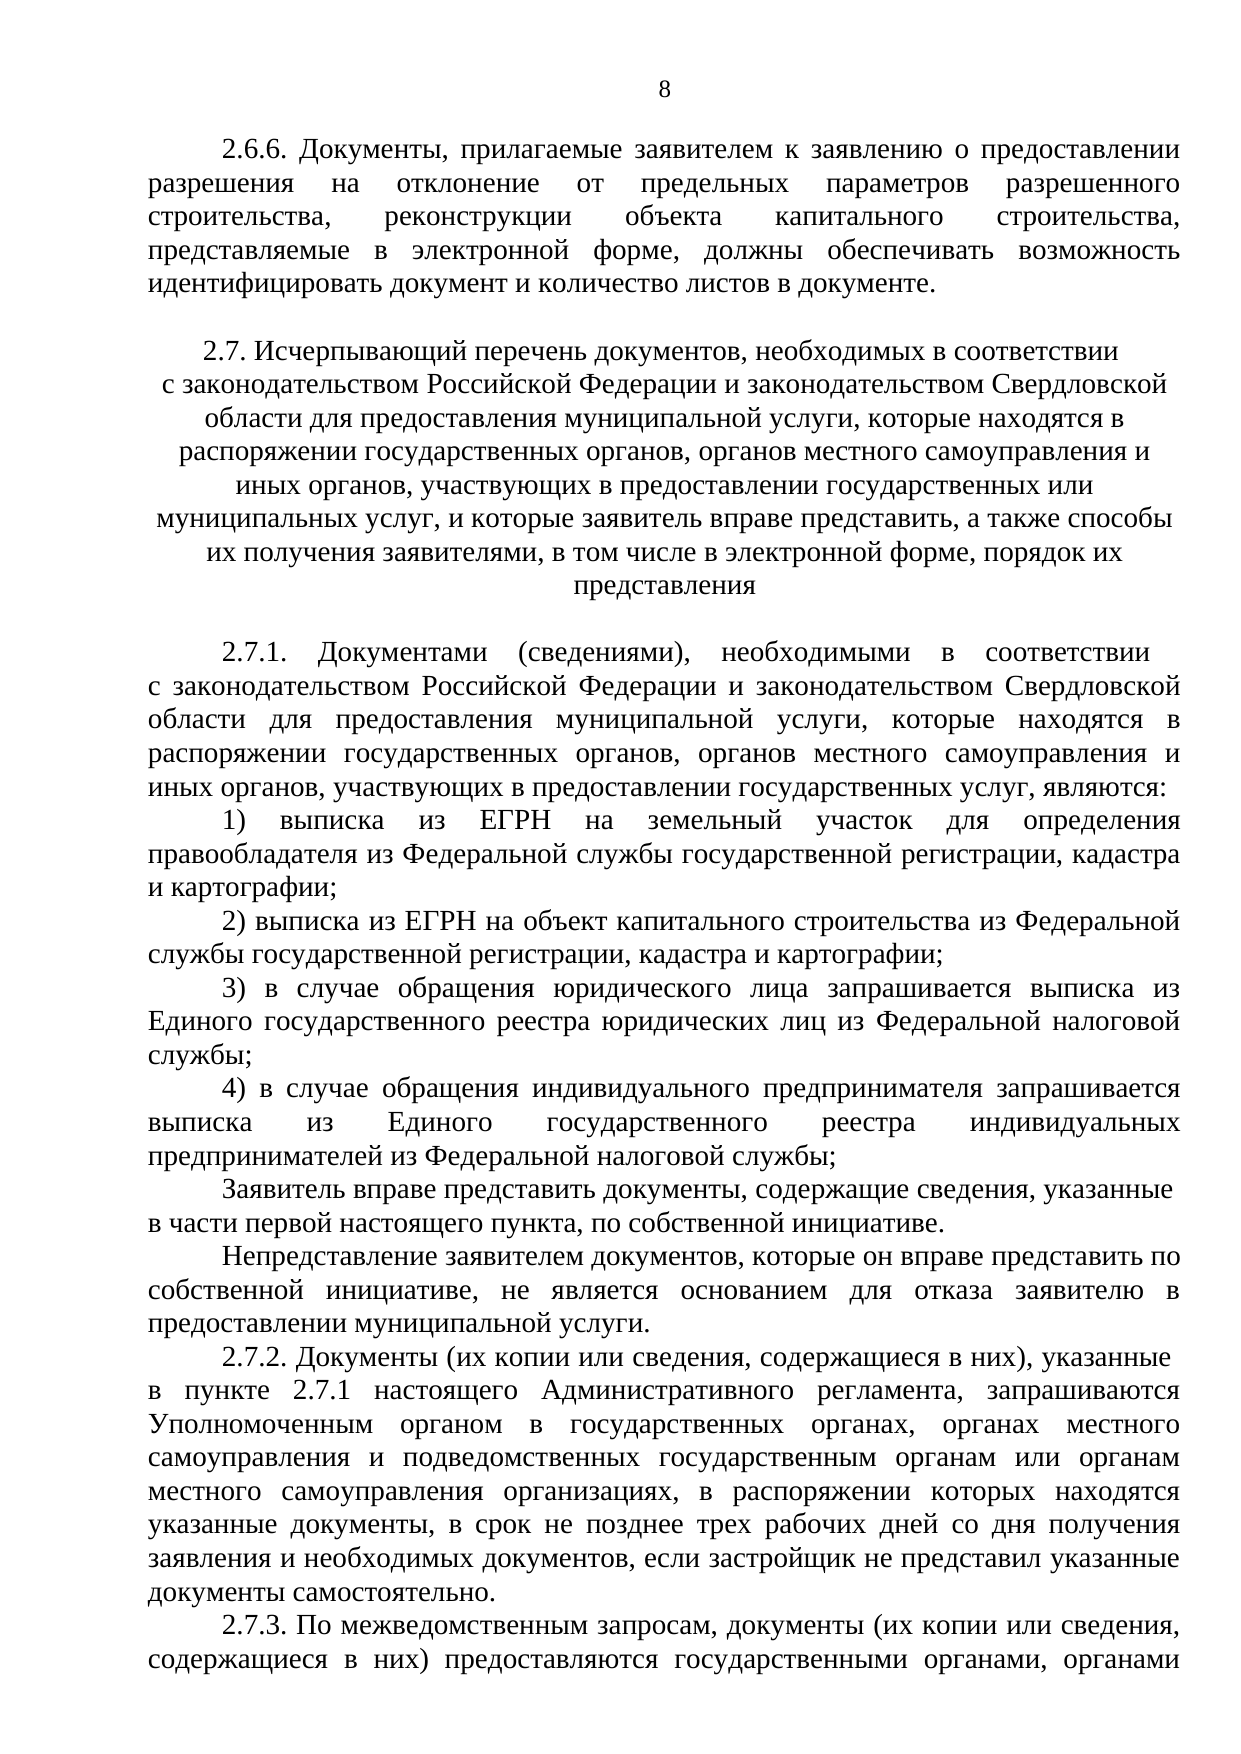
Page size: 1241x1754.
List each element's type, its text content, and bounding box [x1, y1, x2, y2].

text 2.7.2. Документы (их копии или сведения, содержащиеся в них), указанные в пункте 2.7.1 настоящего Административного регламента, запрашиваются Уполномоченным органом в государственных органах, органах местного самоуправления и подведомственных государственным органам или органам местного самоуправления организациях, в распоряжении которых находятся указанные документы, в срок не позднее трех рабочих дней со дня получения заявления и необходимых документов, если застройщик не представил указанные документы самостоятельно. [148, 1339, 1181, 1607]
text 2.6.6. Документы, прилагаемые заявителем к заявлению о предоставлении разрешения на отклонение от предельных параметров разрешенного строительства, реконструкции объекта капитального строительства, представляемые в электронной форме, должны обеспечивать возможность идентифицировать документ и количество листов в документе. [148, 131, 1181, 299]
text 2.7. Исчерпывающий перечень документов, необходимых в соответствии с законодательством Российской Федерации и законодательством Свердловской области для предоставления муниципальной услуги, которые находятся в распоряжении государственных органов, органов местного самоуправления и иных органов, участвующих в предоставлении государственных или муниципальных услуг, и которые заявитель вправе представить, а также способы их получения заявителями, в том числе в электронной форме, порядок их представления [148, 333, 1181, 601]
text 3) в случае обращения юридического лица запрашивается выписка из Единого государственного реестра юридических лиц из Федеральной налоговой службы; [148, 970, 1181, 1071]
text 2.7.1. Документами (сведениями), необходимыми в соответствии с законодательством Российской Федерации и законодательством Свердловской области для предоставления муниципальной услуги, которые находятся в распоряжении государственных органов, органов местного самоуправления и иных органов, участвующих в предоставлении государственных услуг, являются: [148, 634, 1181, 802]
text Непредставление заявителем документов, которые он вправе представить по собственной инициативе, не является основанием для отказа заявителю в предоставлении муниципальной услуги. [148, 1238, 1181, 1339]
text 2) выписка из ЕГРН на объект капитального строительства из Федеральной службы государственной регистрации, кадастра и картографии; [148, 903, 1181, 970]
text 2.7.3. По межведомственным запросам, документы (их копии или сведения, содержащиеся в них) предоставляются государственными органами, органами [148, 1607, 1181, 1674]
text 4) в случае обращения индивидуального предпринимателя запрашивается выписка из Единого государственного реестра индивидуальных предпринимателей из Федеральной налоговой службы; [148, 1071, 1181, 1171]
text 1) выписка из ЕГРН на земельный участок для определения правообладателя из Федеральной службы государственной регистрации, кадастра и картографии; [148, 802, 1181, 903]
text Заявитель вправе представить документы, содержащие сведения, указанные в части первой настоящего пункта, по собственной инициативе. [148, 1171, 1181, 1238]
